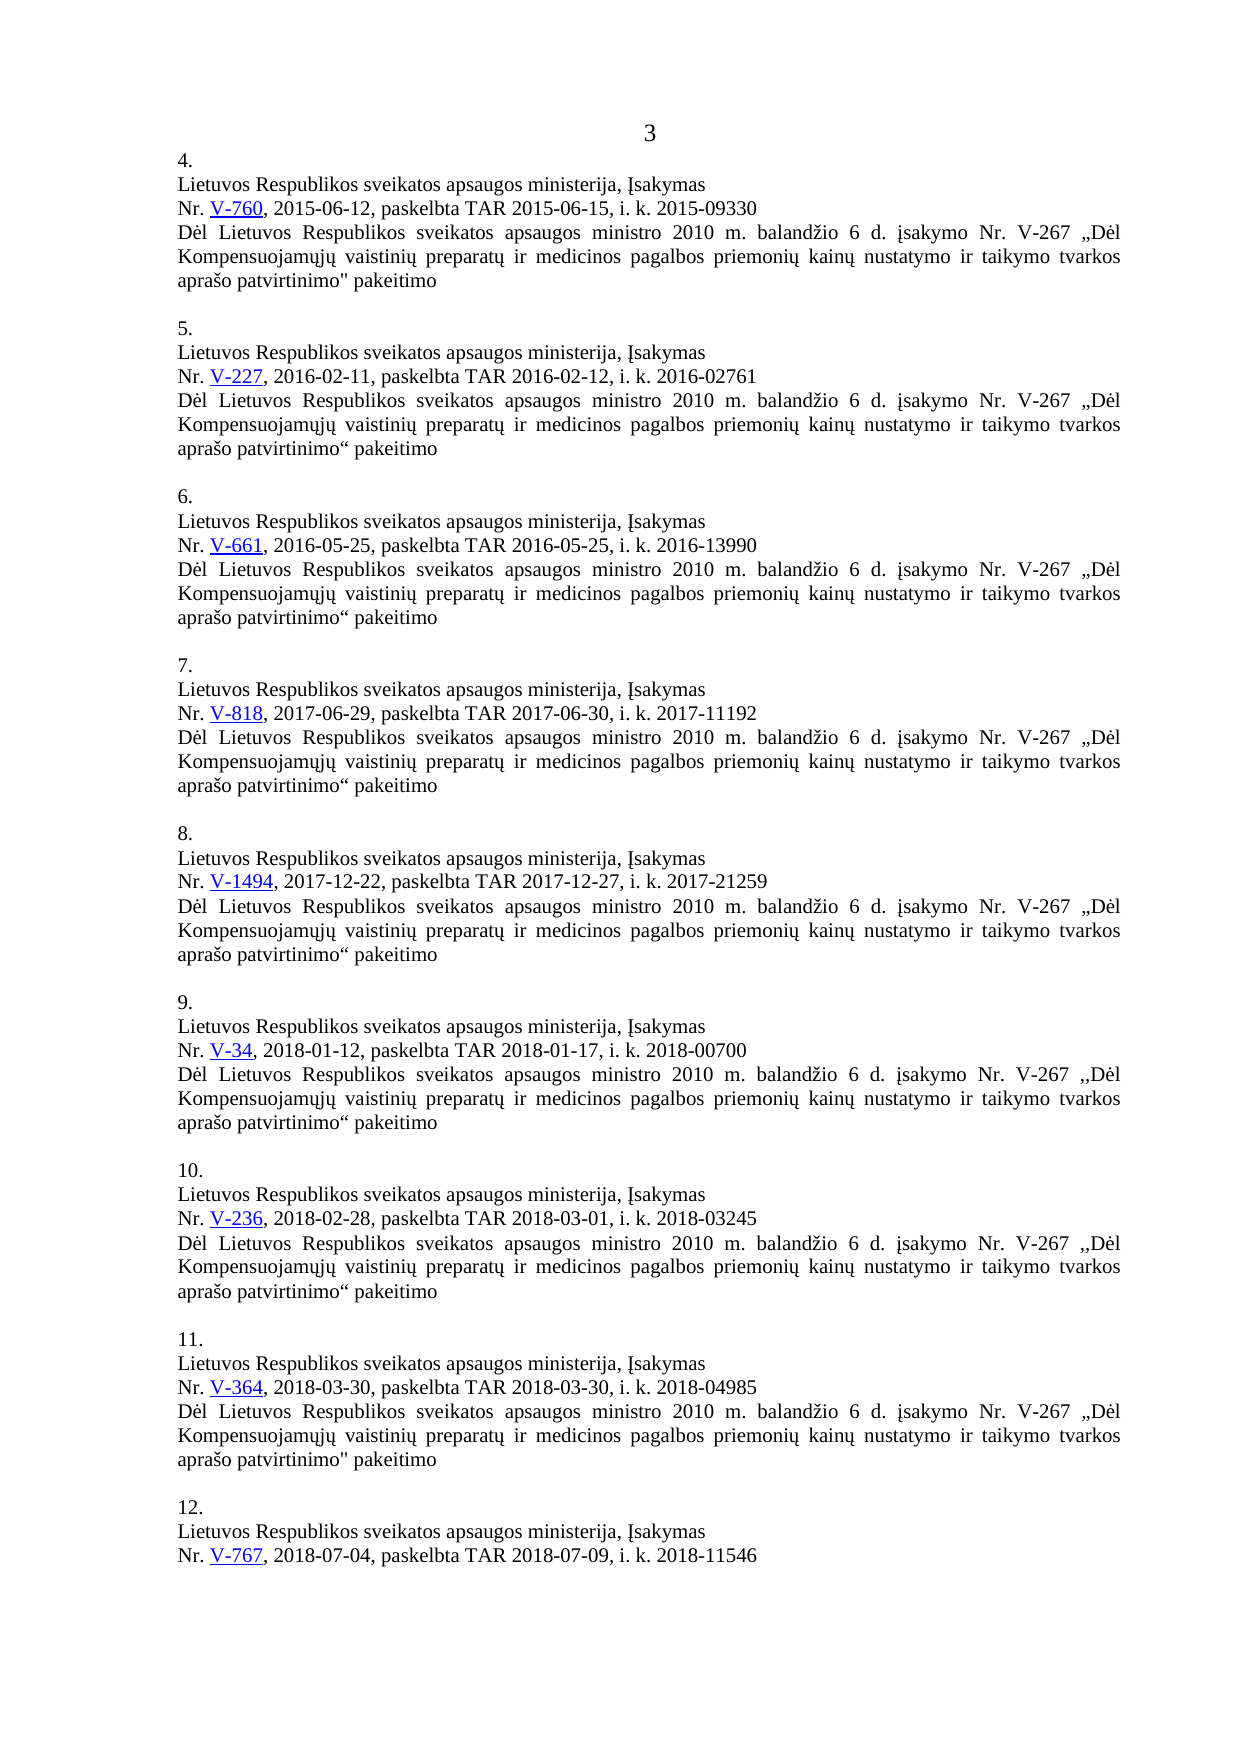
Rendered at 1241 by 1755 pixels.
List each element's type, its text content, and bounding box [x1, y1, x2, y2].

text 11. [177, 1327, 1122, 1351]
text Nr. V-236, 2018-02-28, paskelbta TAR 2018-03-01, i. k. 2018-03245 [177, 1206, 1122, 1230]
text Lietuvos Respublikos sveikatos apsaugos ministerija, Įsakymas [177, 845, 1122, 869]
text Nr. V-1494, 2017-12-22, paskelbta TAR 2017-12-27, i. k. 2017-21259 [177, 869, 1122, 893]
text Dėl Lietuvos Respublikos sveikatos apsaugos ministro 2010 m. balandžio 6 d. įsakymo Nr. V-267 „Dėl Kompensuojamųjų vaistinių preparatų ir medicinos pagalbos priemonių kainų nustatymo ir taikymo tvarkos aprašo patvirtinimo" pakeitimo [177, 220, 1122, 292]
text Lietuvos Respublikos sveikatos apsaugos ministerija, Įsakymas [177, 1014, 1122, 1038]
text Dėl Lietuvos Respublikos sveikatos apsaugos ministro 2010 m. balandžio 6 d. įsakymo Nr. V-267 „Dėl Kompensuojamųjų vaistinių preparatų ir medicinos pagalbos priemonių kainų nustatymo ir taikymo tvarkos aprašo patvirtinimo“ pakeitimo [177, 725, 1122, 797]
text 8. [177, 821, 1122, 845]
text Lietuvos Respublikos sveikatos apsaugos ministerija, Įsakymas [177, 1182, 1122, 1206]
text Lietuvos Respublikos sveikatos apsaugos ministerija, Įsakymas [177, 677, 1122, 701]
text Nr. V-760, 2015-06-12, paskelbta TAR 2015-06-15, i. k. 2015-09330 [177, 196, 1122, 220]
text Nr. V-661, 2016-05-25, paskelbta TAR 2016-05-25, i. k. 2016-13990 [177, 533, 1122, 557]
text 4. [177, 148, 1122, 172]
text 6. [177, 484, 1122, 508]
text Nr. V-818, 2017-06-29, paskelbta TAR 2017-06-30, i. k. 2017-11192 [177, 701, 1122, 725]
text Nr. V-34, 2018-01-12, paskelbta TAR 2018-01-17, i. k. 2018-00700 [177, 1038, 1122, 1062]
text Lietuvos Respublikos sveikatos apsaugos ministerija, Įsakymas [177, 508, 1122, 533]
text Nr. V-767, 2018-07-04, paskelbta TAR 2018-07-09, i. k. 2018-11546 [177, 1543, 1122, 1567]
text 10. [177, 1158, 1122, 1182]
text Lietuvos Respublikos sveikatos apsaugos ministerija, Įsakymas [177, 1519, 1122, 1543]
text 9. [177, 990, 1122, 1014]
text Dėl Lietuvos Respublikos sveikatos apsaugos ministro 2010 m. balandžio 6 d. įsakymo Nr. V-267 „Dėl Kompensuojamųjų vaistinių preparatų ir medicinos pagalbos priemonių kainų nustatymo ir taikymo tvarkos aprašo patvirtinimo“ pakeitimo [177, 388, 1122, 460]
text Nr. V-364, 2018-03-30, paskelbta TAR 2018-03-30, i. k. 2018-04985 [177, 1375, 1122, 1399]
text 5. [177, 316, 1122, 340]
text Lietuvos Respublikos sveikatos apsaugos ministerija, Įsakymas [177, 172, 1122, 196]
text 7. [177, 653, 1122, 677]
text Dėl Lietuvos Respublikos sveikatos apsaugos ministro 2010 m. balandžio 6 d. įsakymo Nr. V-267 ,,Dėl Kompensuojamųjų vaistinių preparatų ir medicinos pagalbos priemonių kainų nustatymo ir taikymo tvarkos aprašo patvirtinimo“ pakeitimo [177, 1062, 1122, 1134]
text Dėl Lietuvos Respublikos sveikatos apsaugos ministro 2010 m. balandžio 6 d. įsakymo Nr. V-267 ,,Dėl Kompensuojamųjų vaistinių preparatų ir medicinos pagalbos priemonių kainų nustatymo ir taikymo tvarkos aprašo patvirtinimo“ pakeitimo [177, 1230, 1122, 1303]
text Nr. V-227, 2016-02-11, paskelbta TAR 2016-02-12, i. k. 2016-02761 [177, 364, 1122, 388]
text Dėl Lietuvos Respublikos sveikatos apsaugos ministro 2010 m. balandžio 6 d. įsakymo Nr. V-267 „Dėl Kompensuojamųjų vaistinių preparatų ir medicinos pagalbos priemonių kainų nustatymo ir taikymo tvarkos aprašo patvirtinimo" pakeitimo [177, 1399, 1122, 1471]
text Dėl Lietuvos Respublikos sveikatos apsaugos ministro 2010 m. balandžio 6 d. įsakymo Nr. V-267 „Dėl Kompensuojamųjų vaistinių preparatų ir medicinos pagalbos priemonių kainų nustatymo ir taikymo tvarkos aprašo patvirtinimo“ pakeitimo [177, 893, 1122, 966]
text 12. [177, 1495, 1122, 1519]
text Lietuvos Respublikos sveikatos apsaugos ministerija, Įsakymas [177, 1351, 1122, 1375]
text Lietuvos Respublikos sveikatos apsaugos ministerija, Įsakymas [177, 340, 1122, 364]
text Dėl Lietuvos Respublikos sveikatos apsaugos ministro 2010 m. balandžio 6 d. įsakymo Nr. V-267 „Dėl Kompensuojamųjų vaistinių preparatų ir medicinos pagalbos priemonių kainų nustatymo ir taikymo tvarkos aprašo patvirtinimo“ pakeitimo [177, 557, 1122, 629]
